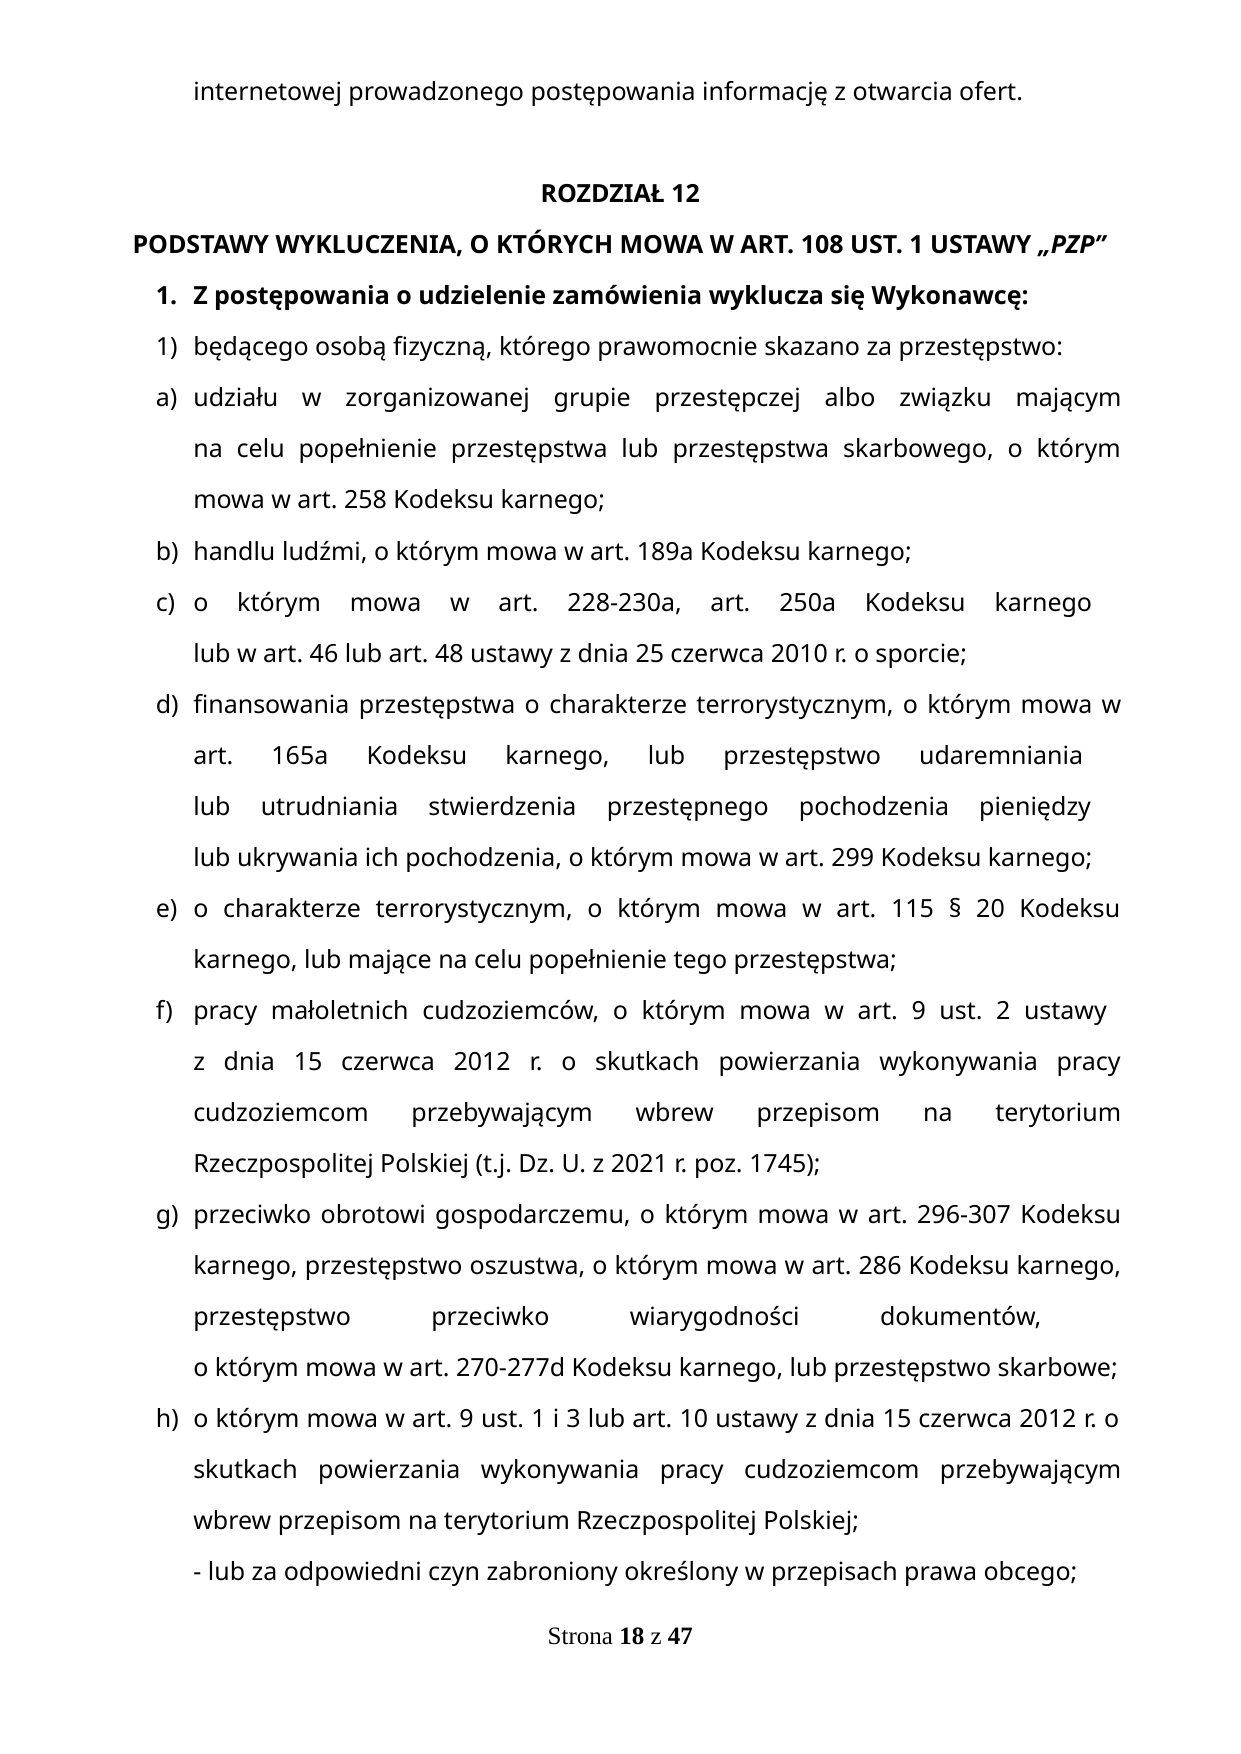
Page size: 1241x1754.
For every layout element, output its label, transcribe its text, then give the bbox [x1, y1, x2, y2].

list handlu ludźmi, o którym mowa w art. 189a Kodeksu karnego; [156, 533, 1122, 567]
subtitle ROZDZIAŁ 12 [118, 176, 1122, 210]
list PODSTAWY WYKLUCZENIA, O KTÓRYCH MOWA W ART. 108 UST. 1 USTAWY „PZP” [118, 227, 1122, 261]
list finansowania przestępstwa o charakterze terrorystycznym, o którym mowa w art. 165a Kodeksu karnego, lub przestępstwo udaremniania lub utrudniania stwierdzenia przestępnego pochodzenia pieniędzy lub ukrywania ich pochodzenia, o którym mowa w art. 299 Kodeksu karnego; [156, 686, 1122, 873]
list będącego osobą fizyczną, którego prawomocnie skazano za przestępstwo: [156, 329, 1122, 363]
list pracy małoletnich cudzoziemców, o którym mowa w art. 9 ust. 2 ustawy z dnia 15 czerwca 2012 r. o skutkach powierzania wykonywania pracy cudzoziemcom przebywającym wbrew przepisom na terytorium Rzeczpospolitej Polskiej (t.j. Dz. U. z 2021 r. poz. 1745); [156, 992, 1122, 1180]
text - lub za odpowiedni czyn zabroniony określony w przepisach prawa obcego; [193, 1554, 1122, 1588]
list o charakterze terrorystycznym, o którym mowa w art. 115 § 20 Kodeksu karnego, lub mające na celu popełnienie tego przestępstwa; [156, 890, 1122, 976]
list o którym mowa w art. 9 ust. 1 i 3 lub art. 10 ustawy z dnia 15 czerwca 2012 r. o skutkach powierzania wykonywania pracy cudzoziemcom przebywającym wbrew przepisom na terytorium Rzeczpospolitej Polskiej; [156, 1401, 1122, 1537]
list przeciwko obrotowi gospodarczemu, o którym mowa w art. 296-307 Kodeksu karnego, przestępstwo oszustwa, o którym mowa w art. 286 Kodeksu karnego, przestępstwo przeciwko wiarygodności dokumentów, o którym mowa w art. 270-277d Kodeksu karnego, lub przestępstwo skarbowe; [156, 1197, 1122, 1384]
list o którym mowa w art. 228-230a, art. 250a Kodeksu karnego lub w art. 46 lub art. 48 ustawy z dnia 25 czerwca 2010 r. o sporcie; [156, 584, 1122, 669]
list Z postępowania o udzielenie zamówienia wyklucza się Wykonawcę: [156, 278, 1122, 312]
list udziału w zorganizowanej grupie przestępczej albo związku mającym na celu popełnienie przestępstwa lub przestępstwa skarbowego, o którym mowa w art. 258 Kodeksu karnego; [156, 380, 1122, 516]
list internetowej prowadzonego postępowania informację z otwarcia ofert. [156, 74, 1122, 108]
